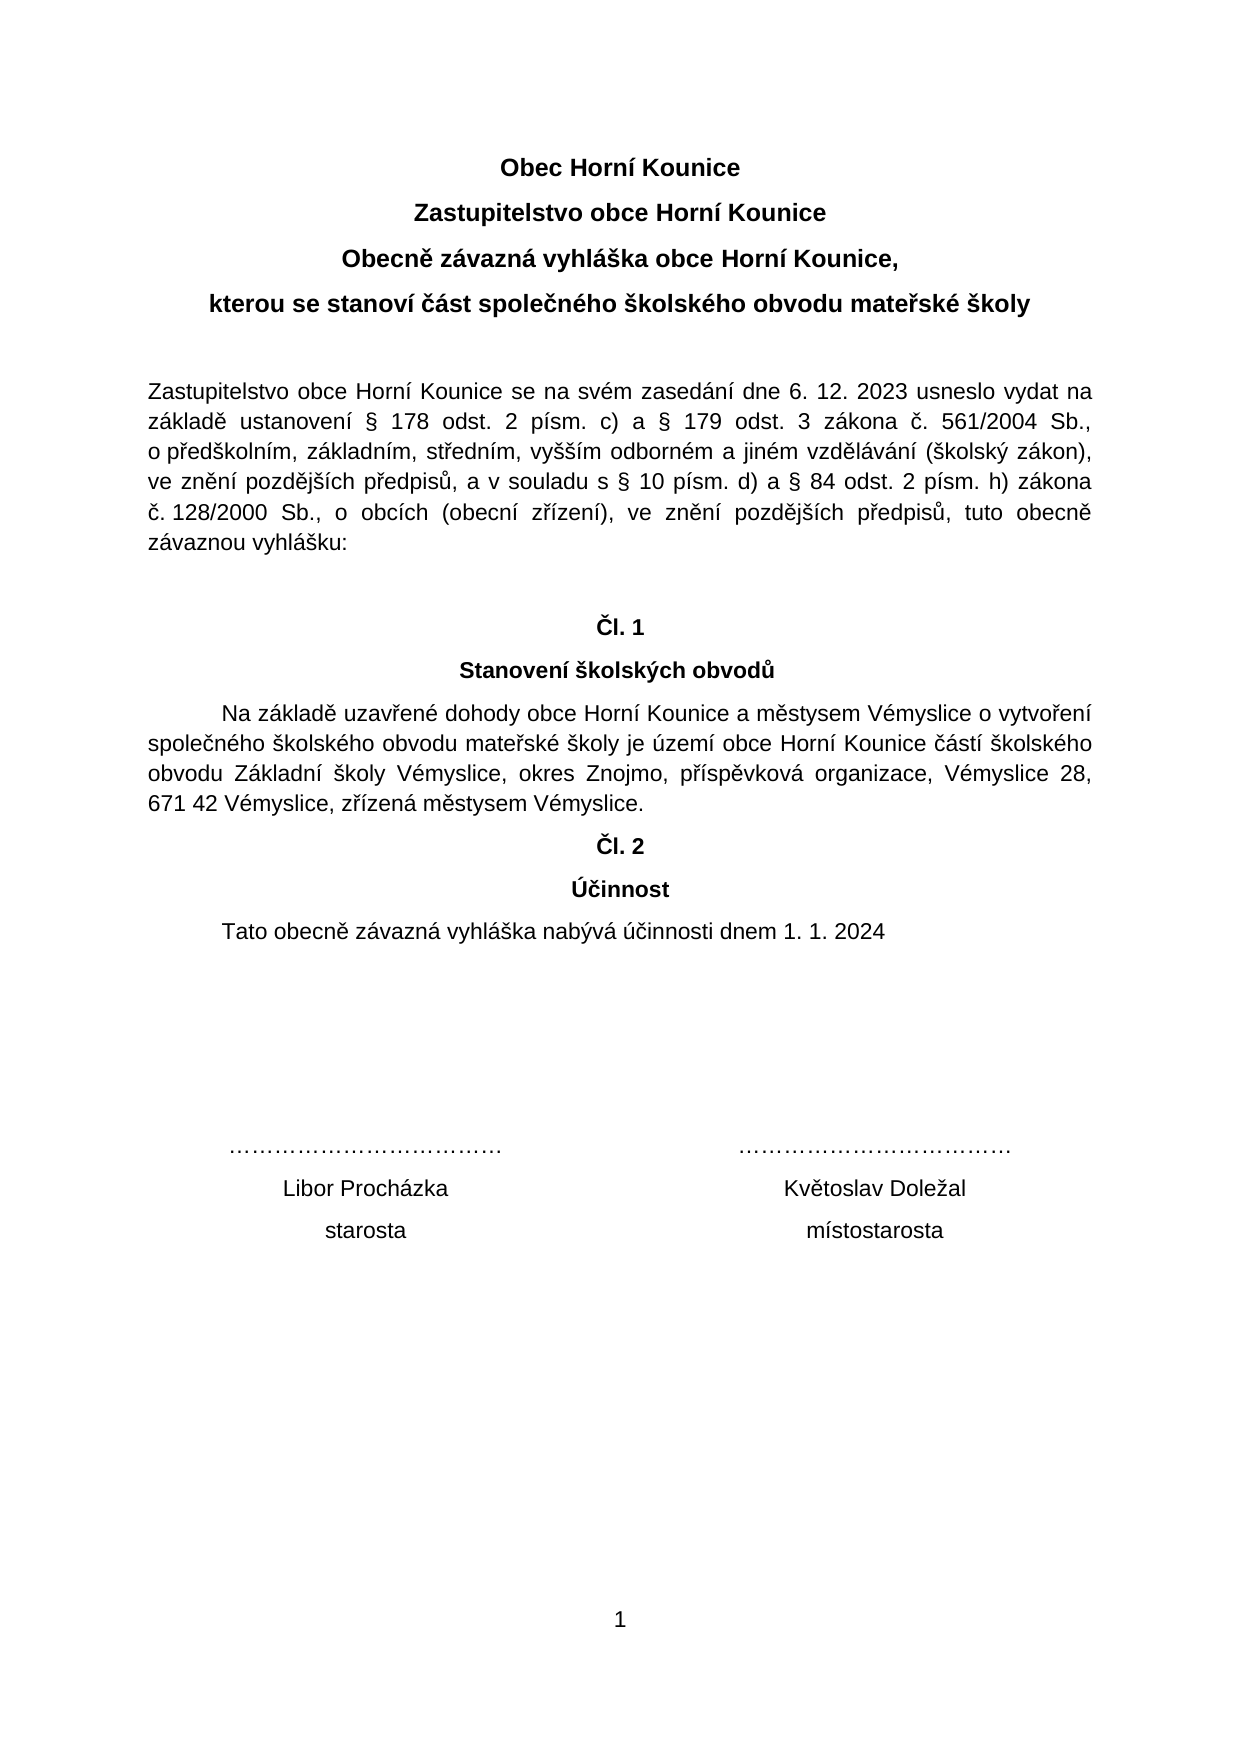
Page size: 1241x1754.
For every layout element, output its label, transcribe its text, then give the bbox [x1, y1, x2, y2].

text ……………………………… [148, 1132, 583, 1158]
text Obecně závazná vyhláška obce Horní Kounice, [148, 244, 1093, 273]
text Čl. 2 [148, 833, 1093, 859]
text Na základě uzavřené dohody obce Horní Kounice a městysem Vémyslice o vytvoření společného školského obvodu mateřské školy je území obce Horní Kounice částí školského obvodu Základní školy Vémyslice, okres Znojmo, příspěvková organizace, Vémyslice 28, 671 42 Vémyslice, zřízená městysem Vémyslice. [148, 699, 1093, 817]
text Účinnost [148, 876, 1093, 902]
text Obec Horní Kounice [148, 153, 1093, 182]
text místostarosta [657, 1217, 1093, 1244]
text Stanovení školských obvodů [148, 657, 1093, 683]
text Květoslav Doležal [657, 1174, 1093, 1201]
text Tato obecně závazná vyhláška nabývá účinnosti dnem 1. 1. 2024 [148, 918, 1093, 945]
text Zastupitelstvo obce Horní Kounice [148, 198, 1093, 227]
text starosta [148, 1217, 583, 1244]
text ……………………………… [657, 1132, 1093, 1158]
text Libor Procházka [148, 1174, 583, 1201]
text Zastupitelstvo obce Horní Kounice se na svém zasedání dne 6. 12. 2023 usneslo vydat na základě ustanovení § 178 odst. 2 písm. c) a § 179 odst. 3 zákona č. 561/2004 Sb., o předškolním, základním, středním, vyšším odborném a jiném vzdělávání (školský zákon), ve znění pozdějších předpisů, a v souladu s § 10 písm. d) a § 84 odst. 2 písm. h) zákona č. 128/2000 Sb., o obcích (obecní zřízení), ve znění pozdějších předpisů, tuto obecně závaznou vyhlášku: [148, 378, 1093, 555]
text kterou se stanoví část společného školského obvodu mateřské školy [148, 289, 1093, 318]
text Čl. 1 [148, 614, 1093, 641]
